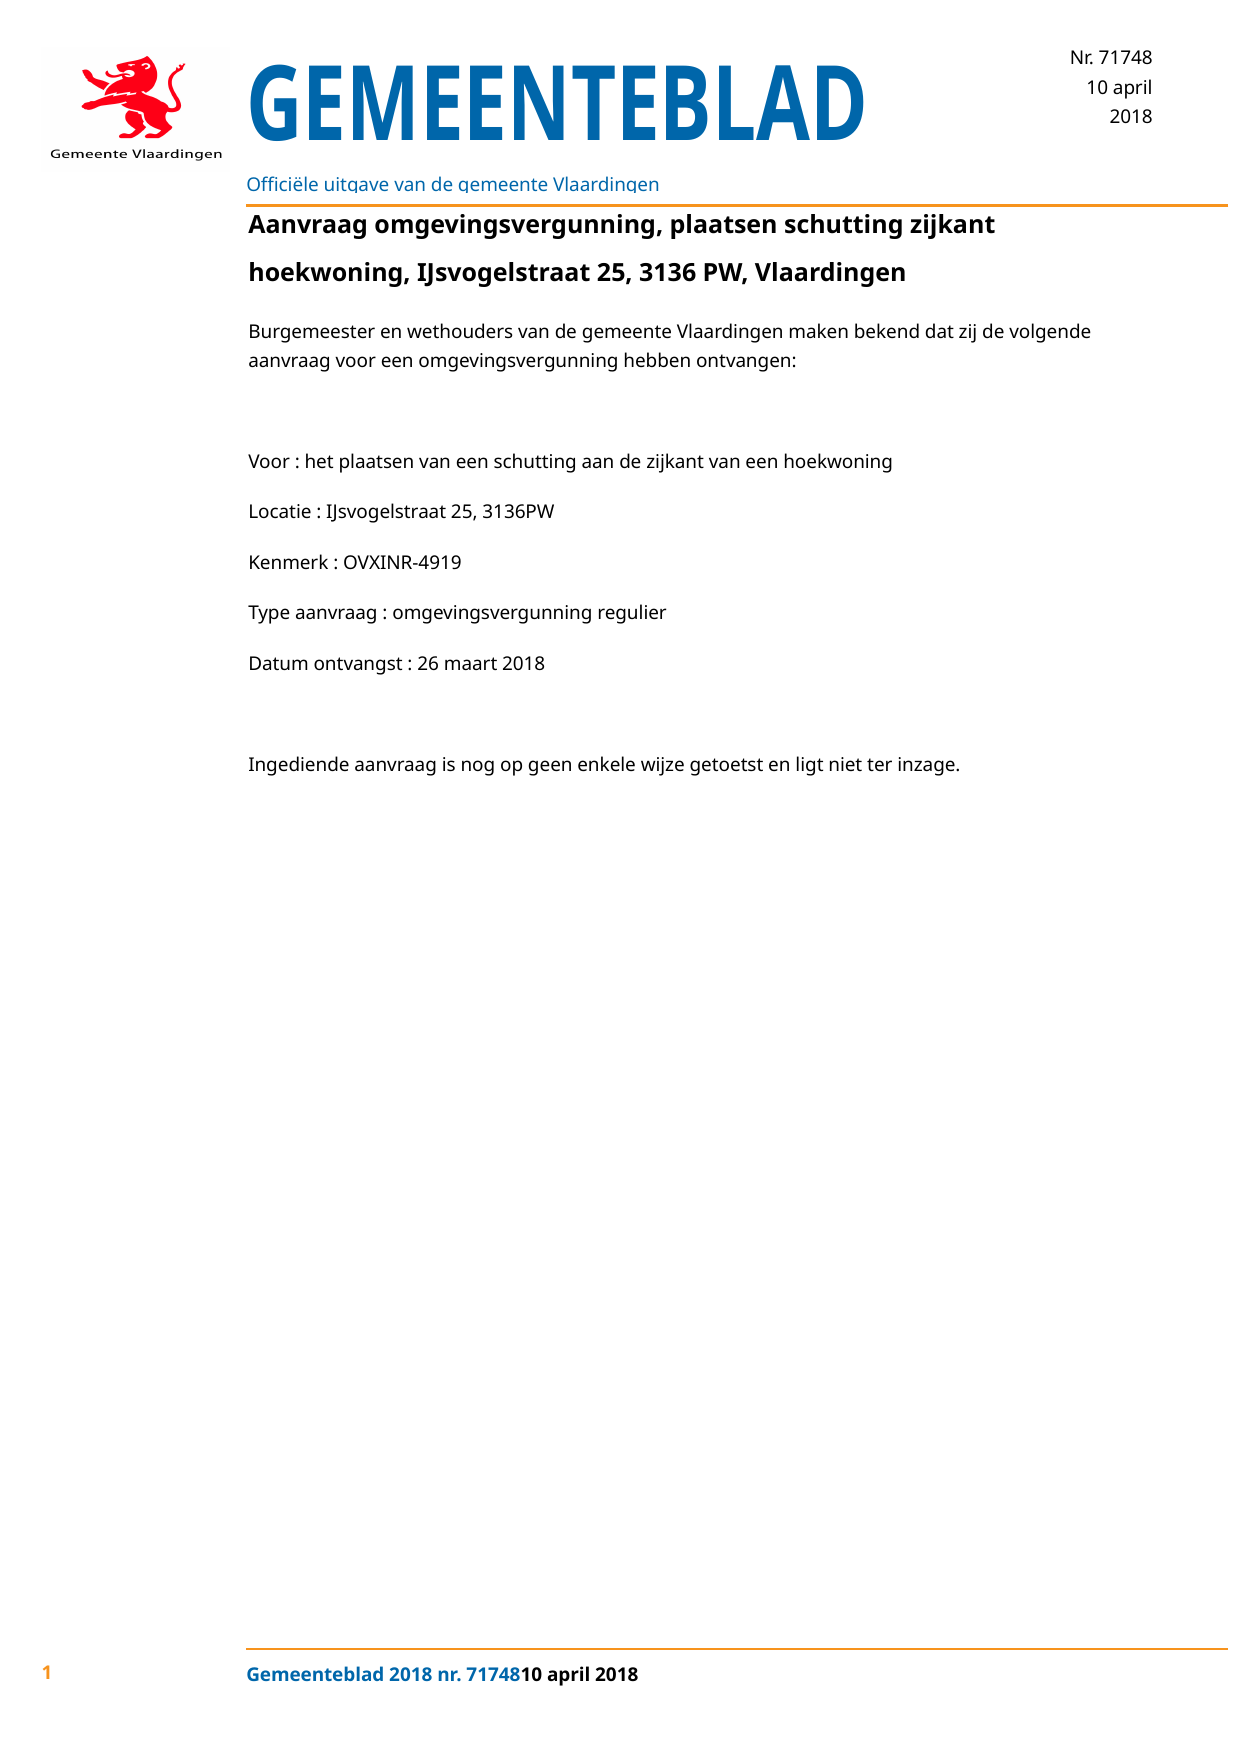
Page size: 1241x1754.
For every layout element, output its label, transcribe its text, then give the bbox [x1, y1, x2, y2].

text Ingediende aanvraag is nog op geen enkele wijze getoetst en ligt niet ter inzage. [248, 751, 1152, 777]
text Voor : het plaatsen van een schutting aan de zijkant van een hoekwoning [248, 448, 1152, 474]
text Locatie : IJsvogelstraat 25, 3136PW [248, 499, 1152, 524]
text Burgemeester en wethouders van de gemeente Vlaardingen maken bekend dat zij de volgende aanvraag voor een omgevingsvergunning hebben ontvangen: [248, 318, 1152, 373]
picture [41, 47, 231, 172]
text Datum ontvangst : 26 maart 2018 [248, 650, 1152, 676]
text Type aanvraag : omgevingsvergunning regulier [248, 599, 1152, 625]
text Aanvraag omgevingsvergunning, plaatsen schutting zijkant hoekwoning, IJsvogelstraat 25, 3136 PW, Vlaardingen [248, 207, 1152, 288]
text Kenmerk : OVXINR-4919 [248, 549, 1152, 575]
